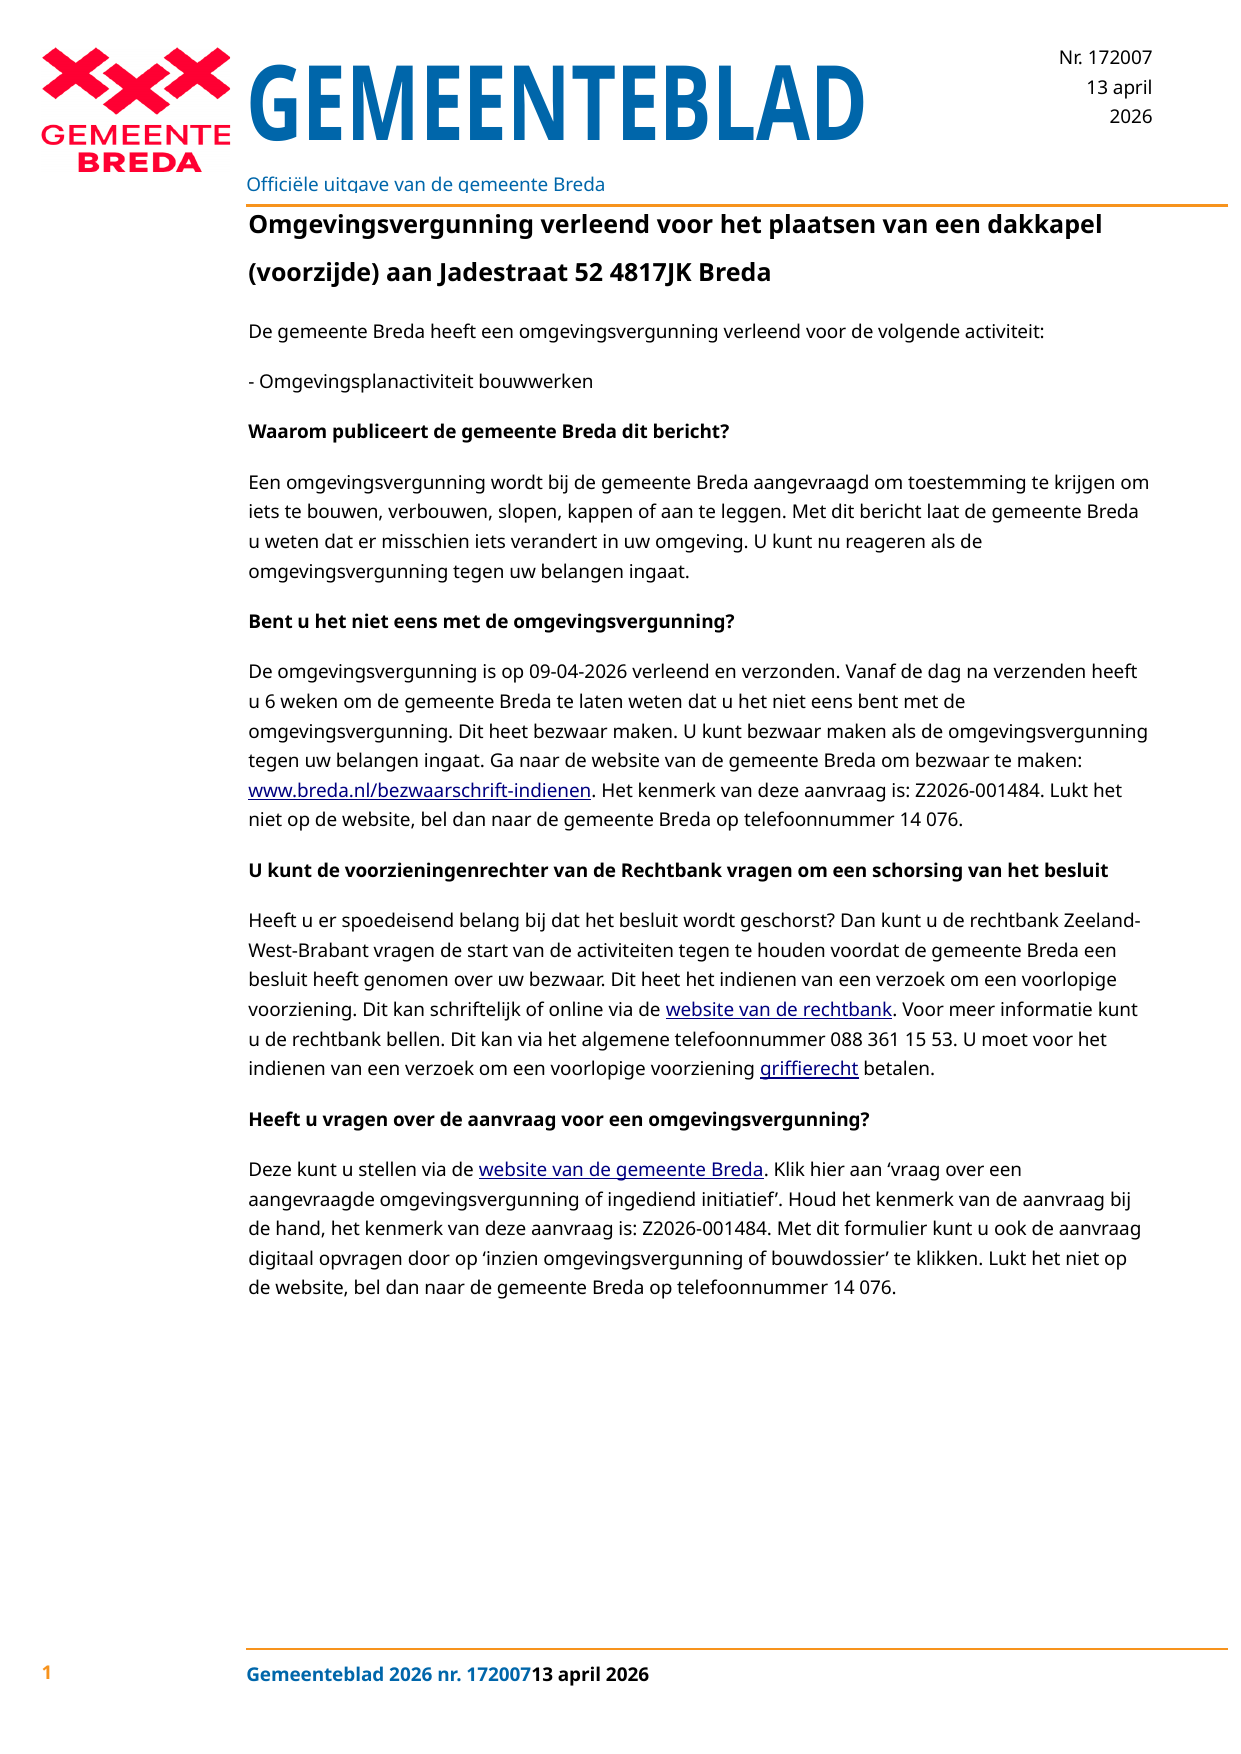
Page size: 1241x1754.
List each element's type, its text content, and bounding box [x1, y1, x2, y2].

text Waarom publiceert de gemeente Breda dit bericht? [248, 419, 1152, 444]
text Omgevingsvergunning verleend voor het plaatsen van een dakkapel (voorzijde) aan Jadestraat 52 4817JK Breda [248, 207, 1152, 288]
text De omgevingsvergunning is op 09-04-2026 verleend en verzonden. Vanaf de dag na verzenden heeft u 6 weken om de gemeente Breda te laten weten dat u het niet eens bent met de omgevingsvergunning. Dit heet bezwaar maken. U kunt bezwaar maken als de omgevingsvergunning tegen uw belangen ingaat. Ga naar de website van de gemeente Breda om bezwaar te maken: www.breda.nl/bezwaarschrift-indienen. Het kenmerk van deze aanvraag is: Z2026-001484. Lukt het niet op de website, bel dan naar de gemeente Breda op telefoonnummer 14 076. [248, 659, 1152, 832]
text Heeft u er spoedeisend belang bij dat het besluit wordt geschorst? Dan kunt u de rechtbank Zeeland-West-Brabant vragen de start van de activiteiten tegen te houden voordat de gemeente Breda een besluit heeft genomen over uw bezwaar. Dit heet het indienen van een verzoek om een voorlopige voorziening. Dit kan schriftelijk of online via de website van de rechtbank. Voor meer informatie kunt u de rechtbank bellen. Dit kan via het algemene telefoonnummer 088 361 15 53. U moet voor het indienen van een verzoek om een voorlopige voorziening griffierecht betalen. [248, 907, 1152, 1081]
text Heeft u vragen over de aanvraag voor een omgevingsvergunning? [248, 1106, 1152, 1132]
text Bent u het niet eens met de omgevingsvergunning? [248, 608, 1152, 634]
text Deze kunt u stellen via de website van de gemeente Breda. Klik hier aan ‘vraag over een aangevraagde omgevingsvergunning of ingediend initiatief’. Houd het kenmerk van de aanvraag bij de hand, het kenmerk van deze aanvraag is: Z2026-001484. Met dit formulier kunt u ook de aanvraag digitaal opvragen door op ‘inzien omgevingsvergunning of bouwdossier’ te klikken. Lukt het niet op de website, bel dan naar de gemeente Breda op telefoonnummer 14 076. [248, 1156, 1152, 1300]
text U kunt de voorzieningenrechter van de Rechtbank vragen om een schorsing van het besluit [248, 857, 1152, 883]
text Een omgevingsvergunning wordt bij de gemeente Breda aangevraagd om toestemming te krijgen om iets te bouwen, verbouwen, slopen, kappen of aan te leggen. Met dit bericht laat de gemeente Breda u weten dat er misschien iets verandert in uw omgeving. U kunt nu reageren als de omgevingsvergunning tegen uw belangen ingaat. [248, 469, 1152, 584]
text De gemeente Breda heeft een omgevingsvergunning verleend voor de volgende activiteit: [248, 318, 1152, 344]
text - Omgevingsplanactiviteit bouwwerken [248, 368, 1152, 394]
picture [41, 47, 231, 172]
